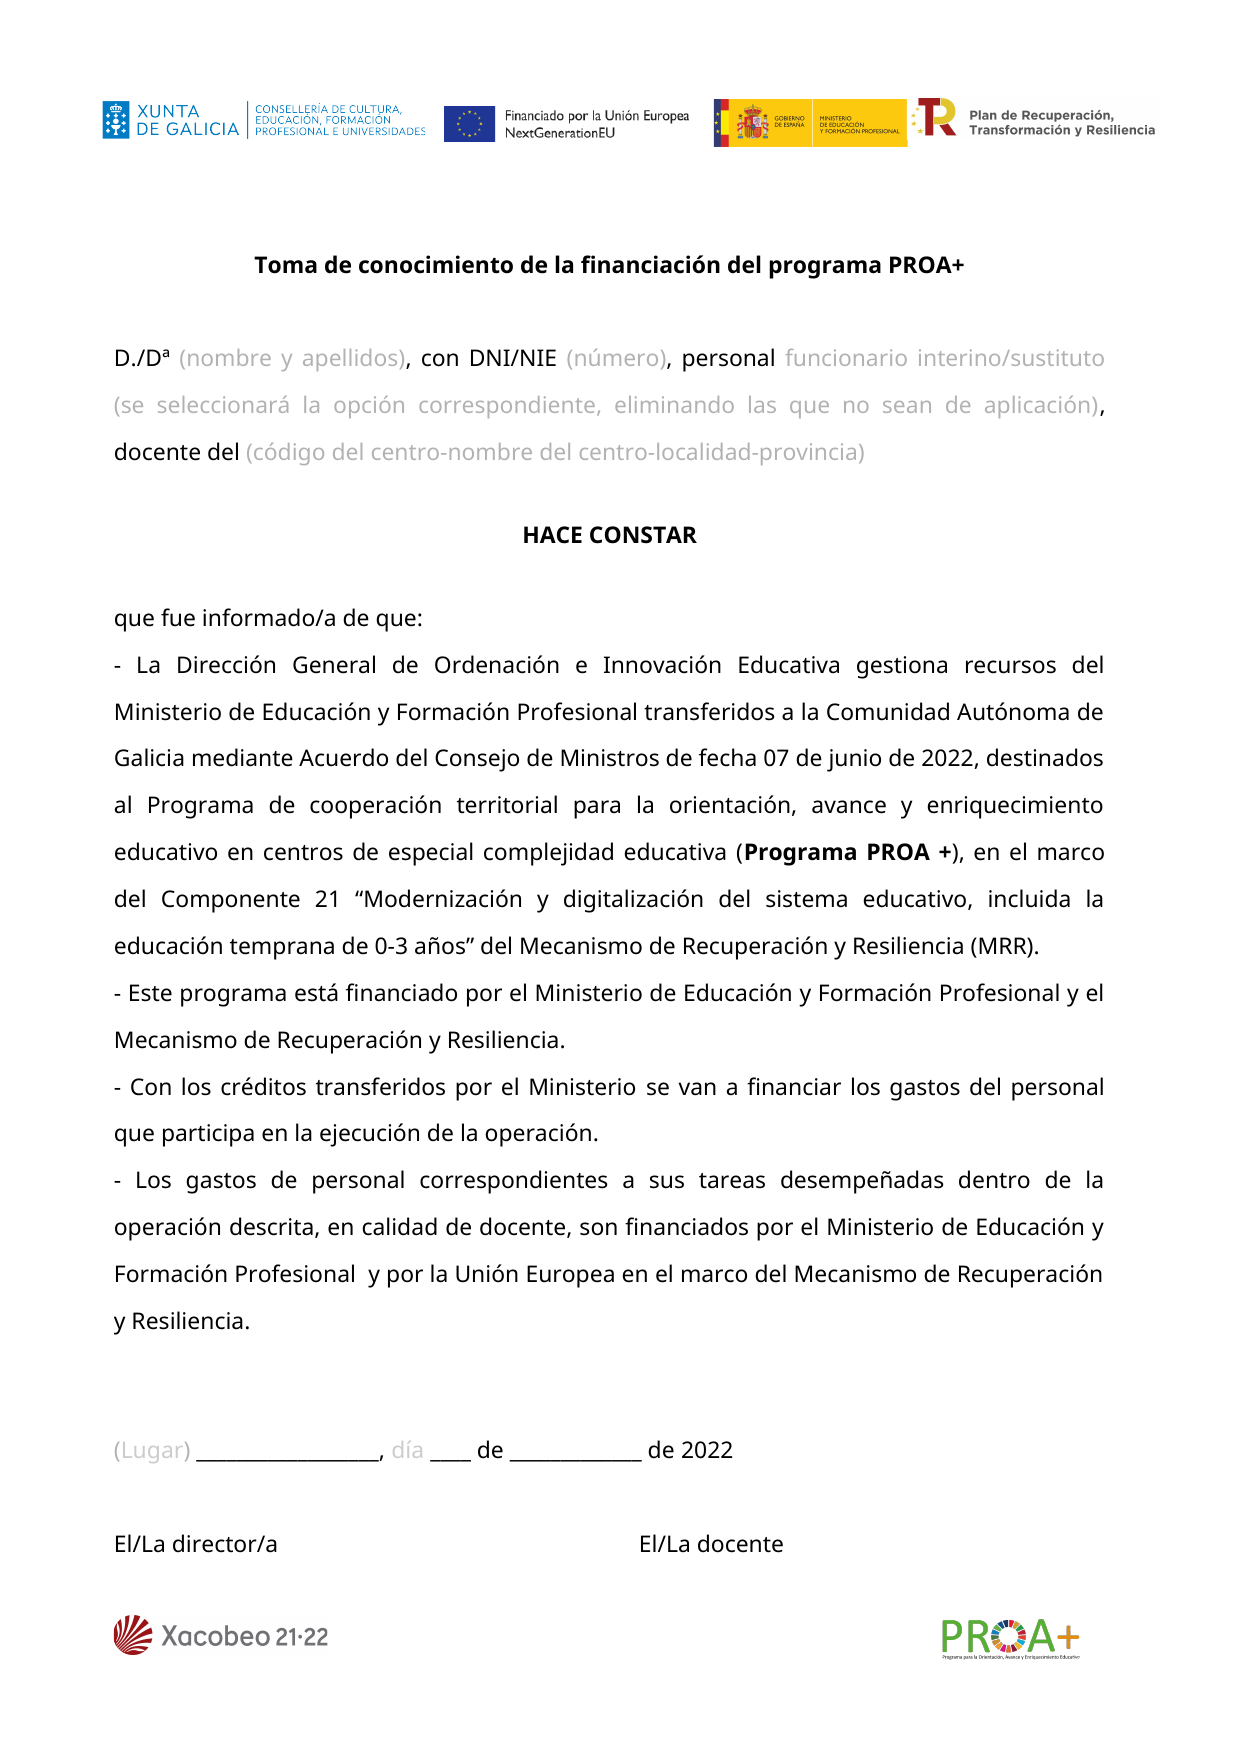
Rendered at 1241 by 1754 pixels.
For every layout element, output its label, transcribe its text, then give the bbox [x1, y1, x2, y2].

picture [713, 94, 1159, 147]
picture [436, 101, 697, 146]
text El/La director/a El/La docente [114, 1528, 1105, 1559]
text - La Dirección General de Ordenación e Innovación Educativa gestiona recursos del Ministerio de Educación y Formación Profesional transferidos a la Comunidad Autónoma de Galicia mediante Acuerdo del Consejo de Ministros de fecha 07 de junio de 2022, destinados al Programa de cooperación territorial para la orientación, avance y enriquecimiento educativo en centros de especial complejidad educativa (Programa PROA +), en el marco del Componente 21 “Modernización y digitalización del sistema educativo, incluida la educación temprana de 0-3 años” del Mecanismo de Recuperación y Resiliencia (MRR). [114, 648, 1105, 961]
picture [102, 101, 426, 139]
text - Este programa está financiado por el Ministerio de Educación y Formación Profesional y el Mecanismo de Recuperación y Resiliencia. [114, 977, 1105, 1055]
text (Lugar) __________________, día ____ de _____________ de 2022 [114, 1434, 1105, 1466]
text - Con los créditos transferidos por el Ministerio se van a financiar los gastos del personal que participa en la ejecución de la operación. [114, 1070, 1105, 1148]
picture [113, 1615, 328, 1655]
text D./Dª (nombre y apellidos), con DNI/NIE (número), personal funcionario interino/sustituto (se seleccionará la opción correspondiente, eliminando las que no sean de aplicación), docente del (código del centro-nombre del centro-localidad-provincia) [114, 342, 1105, 467]
text - Los gastos de personal correspondientes a sus tareas desempeñadas dentro de la operación descrita, en calidad de docente, son financiados por el Ministerio de Educación y Formación Profesional y por la Unión Europea en el marco del Mecanismo de Recuperación y Resiliencia. [114, 1164, 1105, 1336]
text que fue informado/a de que: [114, 602, 1105, 633]
text Toma de conocimiento de la financiación del programa PROA+ [114, 248, 1105, 280]
text HACE CONSTAR [114, 519, 1105, 550]
